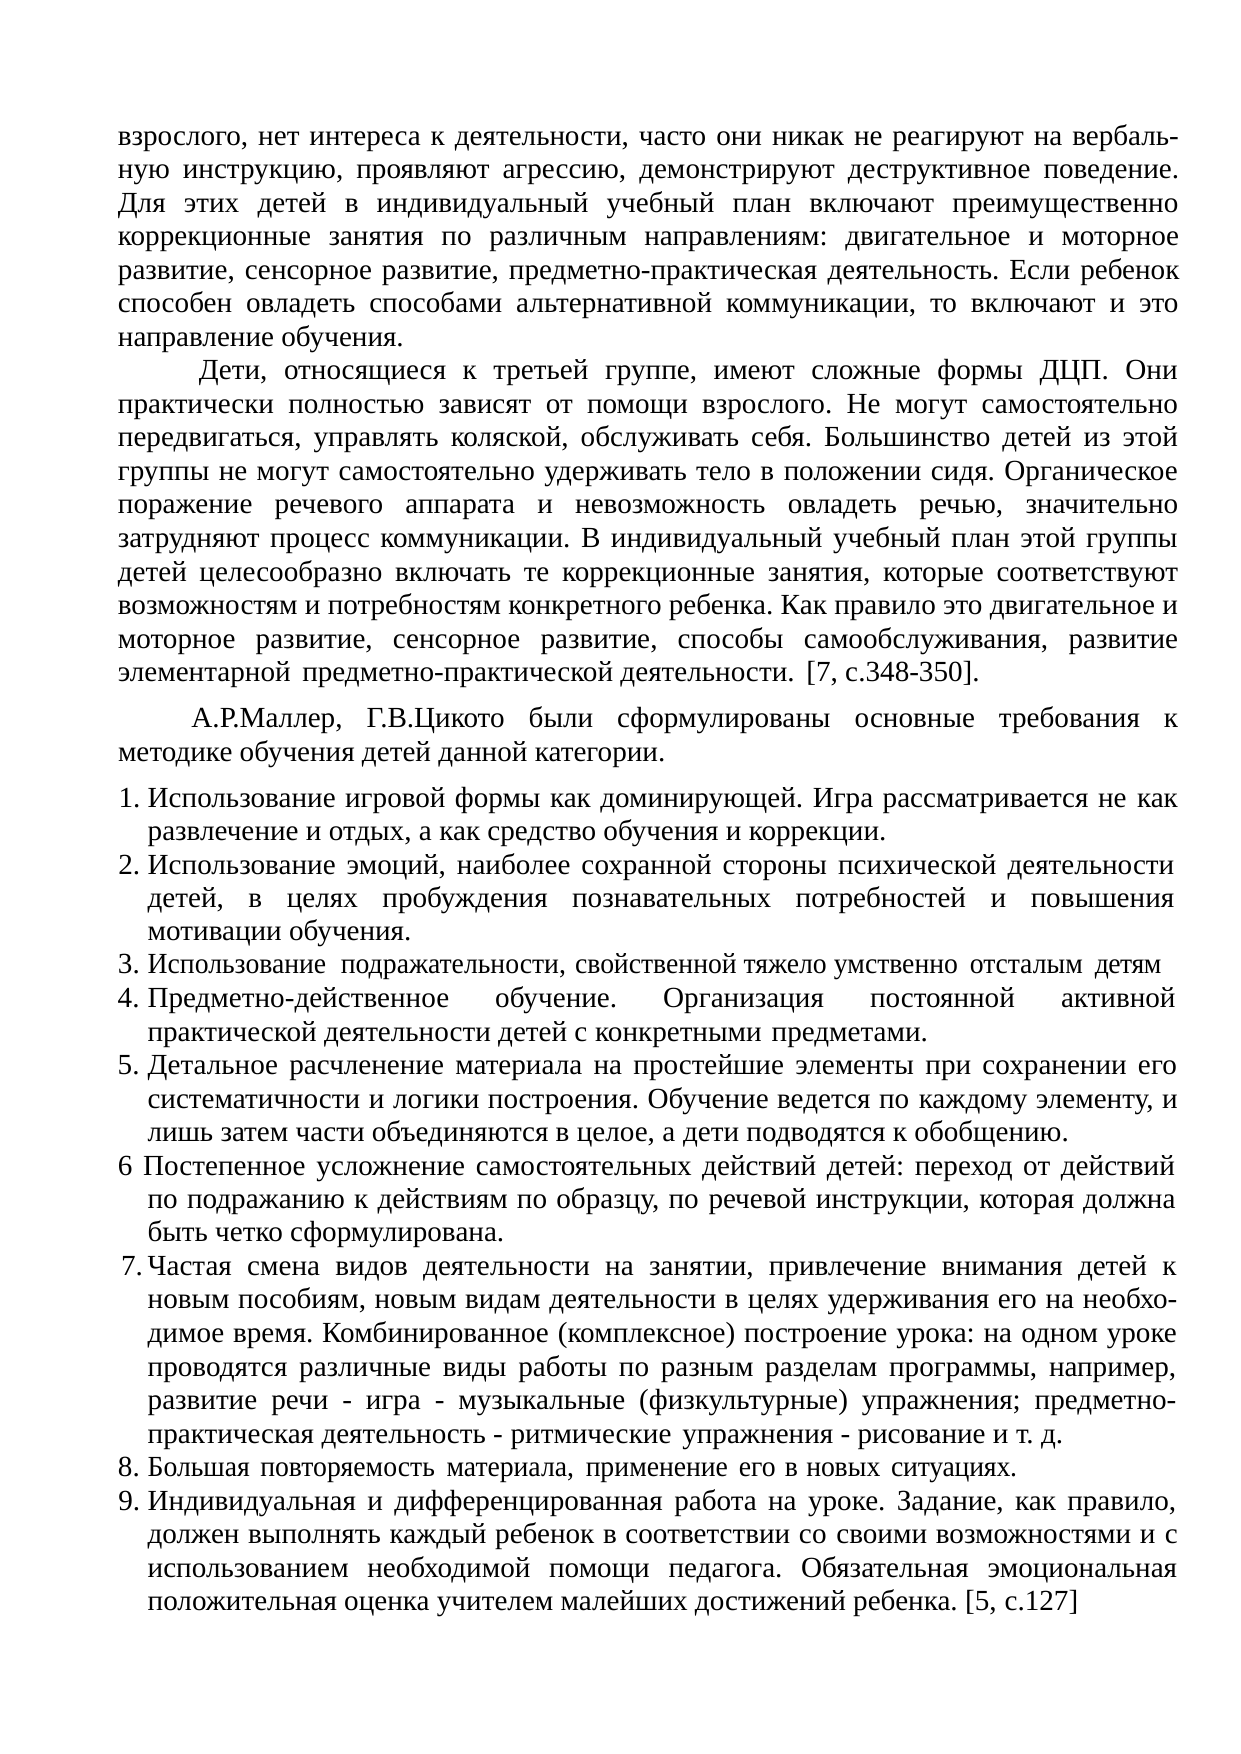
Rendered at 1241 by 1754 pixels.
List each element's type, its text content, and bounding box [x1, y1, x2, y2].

text Дети, относящиеся к третьей группе, имеют сложные формы ДЦП. Они практически полностью зависят от помощи взрослого. Не могут самостоятельно передвигаться, управлять коляской, обслуживать себя. Большинство детей из этой группы не могут самостоятельно удерживать тело в положении сидя. Органическое поражение речевого аппарата и невозможность овладеть речью, значительно затрудняют процесс коммуникации. В индивидуальный учебный план этой группы детей целесообразно включать те коррекционные занятия, которые соответствуют возможностям и потребностям конкретного ребенка. Как правило это двигательное и моторное развитие, сенсорное развитие, способы самообслуживания, развитие элементарной предметно-практической деятельности. [7, c.348-350]. [118, 352, 1179, 688]
text взрослого, нет интереса к деятельности, часто они никак не реагируют на вербаль- ную инструкцию, проявляют агрессию, демонстрируют деструктивное поведение. Для этих детей в индивидуальный учебный план включают преимущественно коррекционные занятия по различным направлениям: двигательное и моторное развитие, сенсорное развитие, предметно-практическая деятельность. Если ребенок способен овладеть способами альтернативной коммуникации, то включают и это направление обучения. [118, 118, 1180, 352]
list Использование подражательности, свойственной тяжело умственно отсталым детям [118, 947, 1194, 980]
list Предметно-действенное обучение. Организация постоянной активной практической деятельности детей с конкретными предметами. [117, 980, 1176, 1047]
list Использование эмоций, наиболее сохранной стороны психической деятельности детей, в целях пробуждения познавательных потребностей и повышения мотивации обучения. [118, 847, 1175, 947]
text 6 Постепенное усложнение самостоятельных действий детей: переход от действий по подражанию к действиям по образцу, по речевой инструкции, которая должна быть четко сформулирована. [118, 1148, 1176, 1247]
text А.Р.Маллер, Г.В.Цикото были сформулированы основные требования к методике обучения детей данной категории. [118, 700, 1179, 767]
list Большая повторяемость материала, применение его в новых ситуациях. [118, 1449, 1194, 1483]
list Детальное расчленение материала на простейшие элементы при сохранении его систематичности и логики построения. Обучение ведется по каждому элементу, и лишь затем части объединяются в целое, а дети подводятся к обобщению. [117, 1047, 1178, 1148]
list Индивидуальная и дифференцированная работа на уроке. Задание, как правило, должен выполнять каждый ребенок в соответствии со своими возможностями и с использованием необходимой помощи педагога. Обязательная эмоциональная положительная оценка учителем малейших достижений ребенка. [5, c.127] [118, 1483, 1178, 1617]
list Частая смена видов деятельности на занятии, привлечение внимания детей к новым пособиям, новым видам деятельности в целях удерживания его на необхо- димое время. Комбинированное (комплексное) построение урока: на одном уроке проводятся различные виды работы по разным разделам программы, например, развитие речи - игра - музыкальные (физкультурные) упражнения; предметно- практическая деятельность - ритмические упражнения - рисование и т. д. [121, 1248, 1177, 1449]
list Использование игровой формы как доминирующей. Игра рассматривается не как развлечение и отдых, а как средство обучения и коррекции. [118, 780, 1178, 847]
